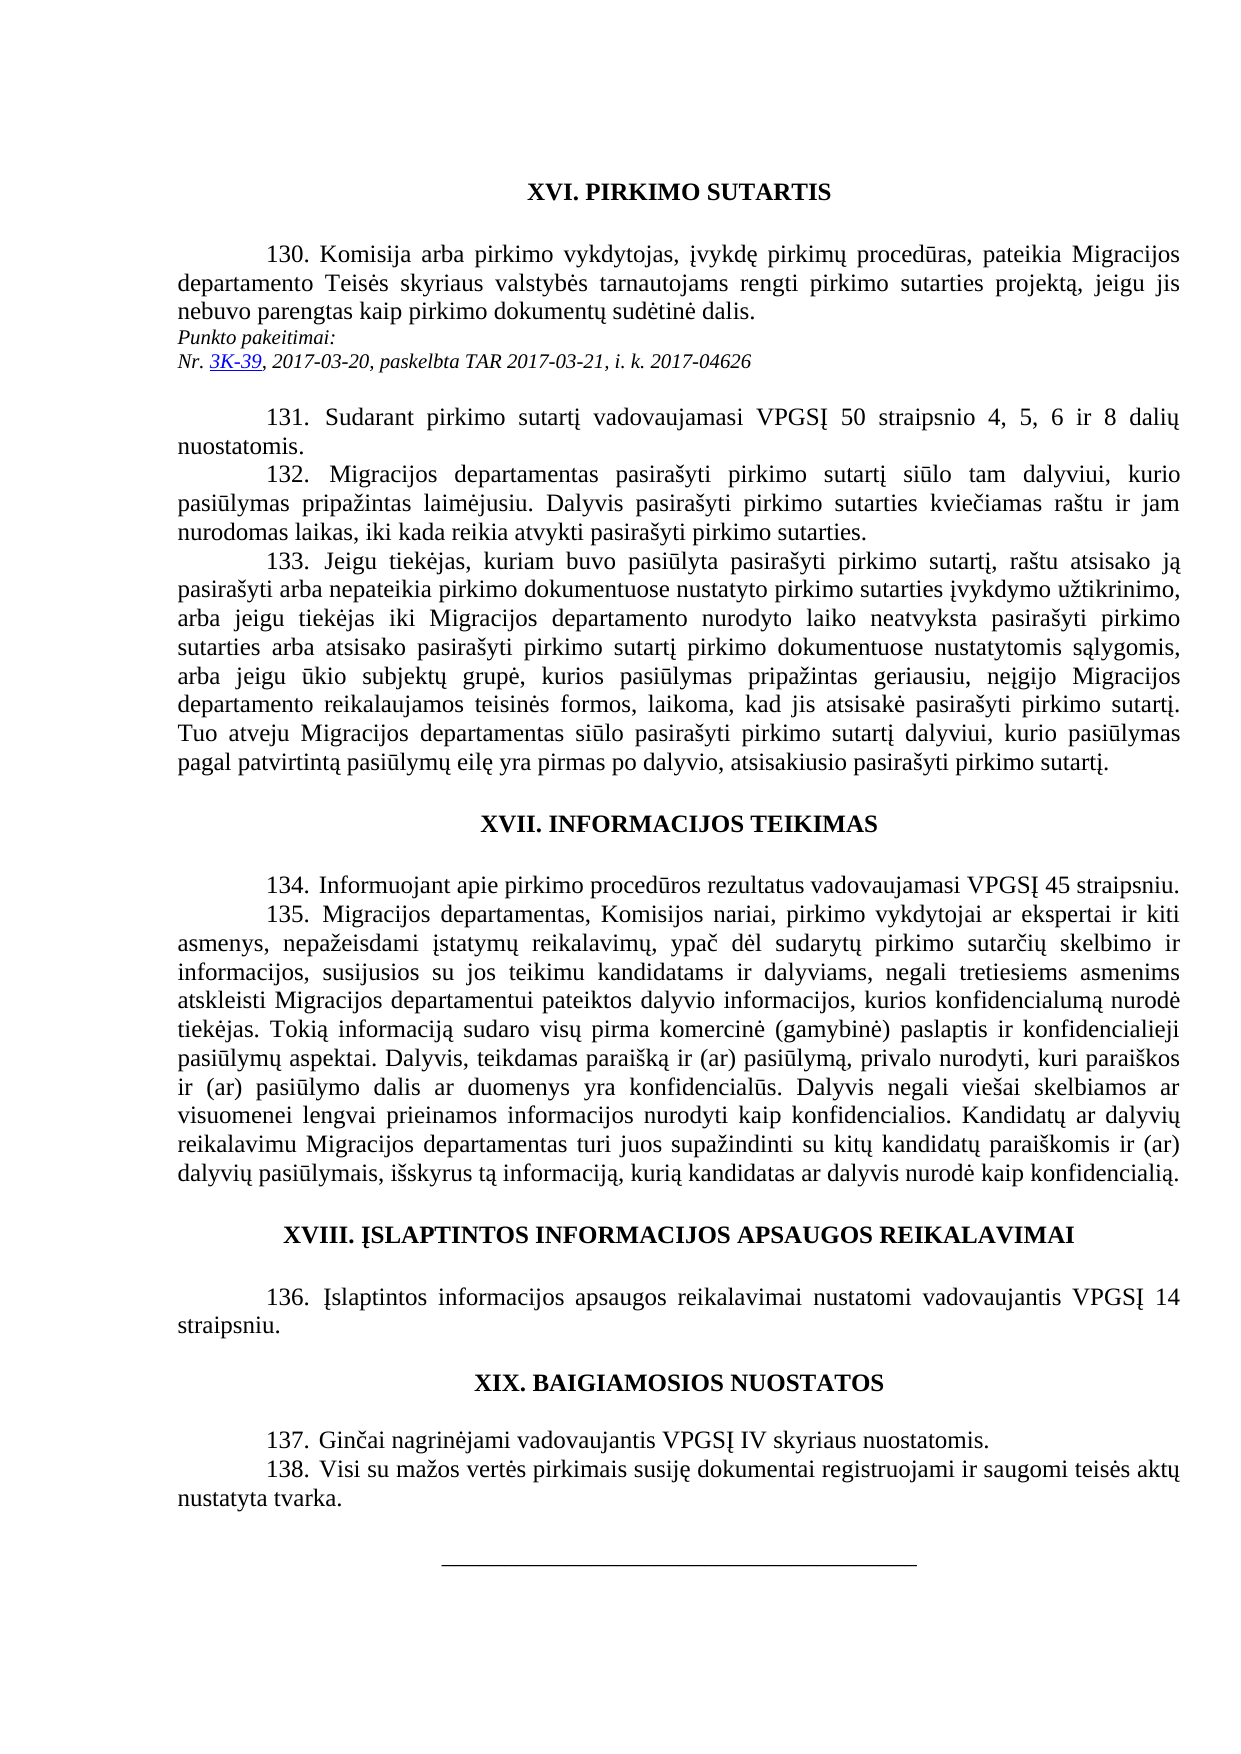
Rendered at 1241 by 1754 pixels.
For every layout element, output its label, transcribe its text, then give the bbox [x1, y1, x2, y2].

text Punkto pakeitimai: [177, 325, 1181, 349]
text XIX. BAIGIAMOSIOS NUOSTATOS [177, 1368, 1181, 1397]
text 135. Migracijos departamentas, Komisijos nariai, pirkimo vykdytojai ar ekspertai ir kiti asmenys, nepažeisdami įstatymų reikalavimų, ypač dėl sudarytų pirkimo sutarčių skelbimo ir informacijos, susijusios su jos teikimu kandidatams ir dalyviams, negali tretiesiems asmenims atskleisti Migracijos departamentui pateiktos dalyvio informacijos, kurios konfidencialumą nurodė tiekėjas. Tokią informaciją sudaro visų pirma komercinė (gamybinė) paslaptis ir konfidencialieji pasiūlymų aspektai. Dalyvis, teikdamas paraišką ir (ar) pasiūlymą, privalo nurodyti, kuri paraiškos ir (ar) pasiūlymo dalis ar duomenys yra konfidencialūs. Dalyvis negali viešai skelbiamos ar visuomenei lengvai prieinamos informacijos nurodyti kaip konfidencialios. Kandidatų ar dalyvių reikalavimu Migracijos departamentas turi juos supažindinti su kitų kandidatų paraiškomis ir (ar) dalyvių pasiūlymais, išskyrus tą informaciją, kurią kandidatas ar dalyvis nurodė kaip konfidencialią. [177, 899, 1181, 1187]
text XVII. INFORMACIJOS TEIKIMAS [177, 809, 1181, 838]
text XVIII. ĮSLAPTINTOS INFORMACIJOS APSAUGOS REIKALAVIMAI [177, 1220, 1181, 1249]
text ______________________________________ [177, 1540, 1181, 1569]
text 131. Sudarant pirkimo sutartį vadovaujamasi VPGSĮ 50 straipsnio 4, 5, 6 ir 8 dalių nuostatomis. [177, 402, 1181, 459]
text 132. Migracijos departamentas pasirašyti pirkimo sutartį siūlo tam dalyviui, kurio pasiūlymas pripažintas laimėjusiu. Dalyvis pasirašyti pirkimo sutarties kviečiamas raštu ir jam nurodomas laikas, iki kada reikia atvykti pasirašyti pirkimo sutarties. [177, 459, 1181, 546]
text Nr. 3K-39, 2017-03-20, paskelbta TAR 2017-03-21, i. k. 2017-04626 [177, 349, 1181, 373]
text 138. Visi su mažos vertės pirkimais susiję dokumentai registruojami ir saugomi teisės aktų nustatyta tvarka. [177, 1454, 1181, 1512]
text XVI. PIRKIMO SUTARTIS [177, 177, 1181, 206]
text 134. Informuojant apie pirkimo procedūros rezultatus vadovaujamasi VPGSĮ 45 straipsniu. [177, 871, 1181, 899]
text 130. Komisija arba pirkimo vykdytojas, įvykdę pirkimų procedūras, pateikia Migracijos departamento Teisės skyriaus valstybės tarnautojams rengti pirkimo sutarties projektą, jeigu jis nebuvo parengtas kaip pirkimo dokumentų sudėtinė dalis. [177, 239, 1181, 325]
text 133. Jeigu tiekėjas, kuriam buvo pasiūlyta pasirašyti pirkimo sutartį, raštu atsisako ją pasirašyti arba nepateikia pirkimo dokumentuose nustatyto pirkimo sutarties įvykdymo užtikrinimo, arba jeigu tiekėjas iki Migracijos departamento nurodyto laiko neatvyksta pasirašyti pirkimo sutarties arba atsisako pasirašyti pirkimo sutartį pirkimo dokumentuose nustatytomis sąlygomis, arba jeigu ūkio subjektų grupė, kurios pasiūlymas pripažintas geriausiu, neįgijo Migracijos departamento reikalaujamos teisinės formos, laikoma, kad jis atsisakė pasirašyti pirkimo sutartį. Tuo atveju Migracijos departamentas siūlo pasirašyti pirkimo sutartį dalyviui, kurio pasiūlymas pagal patvirtintą pasiūlymų eilę yra pirmas po dalyvio, atsisakiusio pasirašyti pirkimo sutartį. [177, 546, 1181, 776]
text 137. Ginčai nagrinėjami vadovaujantis VPGSĮ IV skyriaus nuostatomis. [177, 1425, 1181, 1454]
text 136. Įslaptintos informacijos apsaugos reikalavimai nustatomi vadovaujantis VPGSĮ 14 straipsniu. [177, 1282, 1181, 1339]
